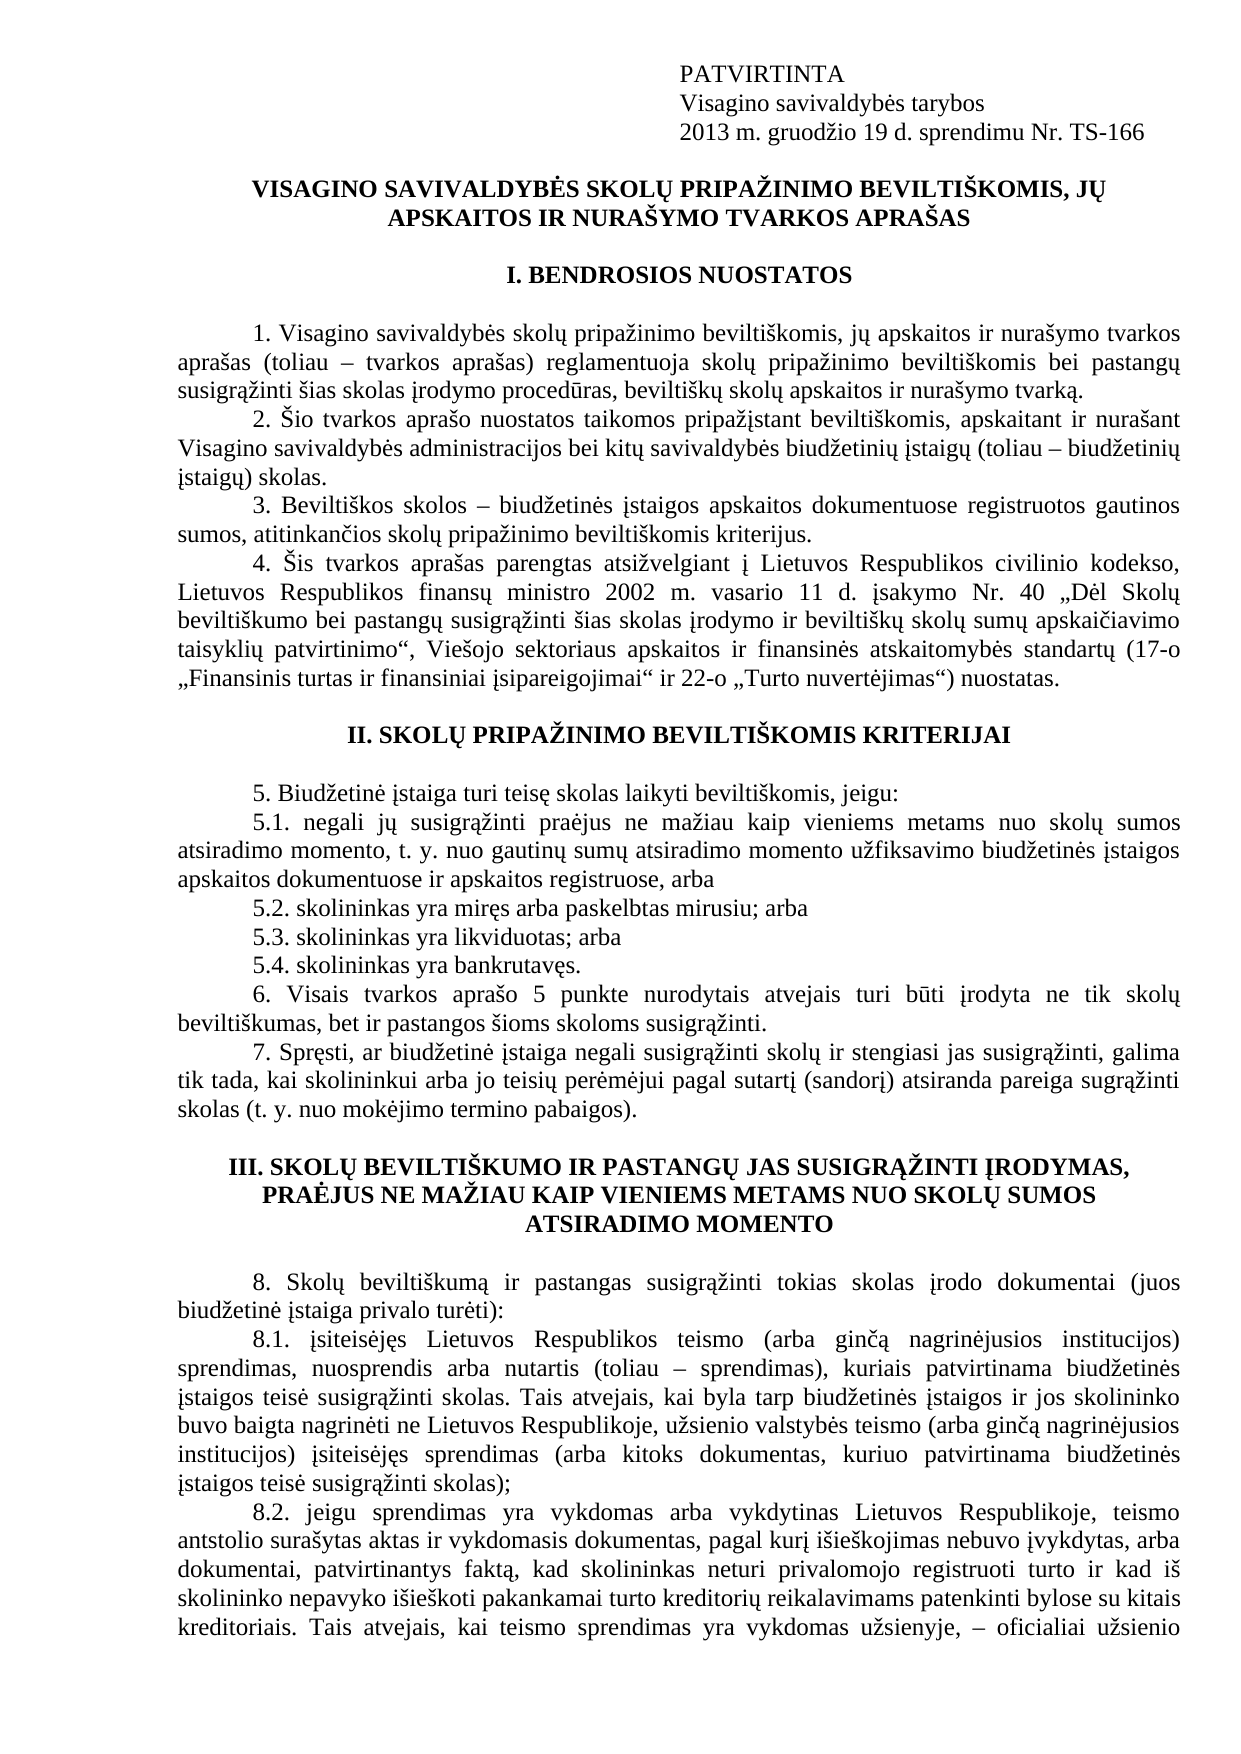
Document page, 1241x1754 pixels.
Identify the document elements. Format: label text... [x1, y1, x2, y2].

text 8.1. įsiteisėjęs Lietuvos Respublikos teismo (arba ginčą nagrinėjusios institucijos) sprendimas, nuosprendis arba nutartis (toliau – sprendimas), kuriais patvirtinama biudžetinės įstaigos teisė susigrąžinti skolas. Tais atvejais, kai byla tarp biudžetinės įstaigos ir jos skolininko buvo baigta nagrinėti ne Lietuvos Respublikoje, užsienio valstybės teismo (arba ginčą nagrinėjusios institucijos) įsiteisėjęs sprendimas (arba kitoks dokumentas, kuriuo patvirtinama biudžetinės įstaigos teisė susigrąžinti skolas); [177, 1324, 1181, 1497]
text 7. Spręsti, ar biudžetinė įstaiga negali susigrąžinti skolų ir stengiasi jas susigrąžinti, galima tik tada, kai skolininkui arba jo teisių perėmėjui pagal sutartį (sandorį) atsiranda pareiga sugrąžinti skolas (t. y. nuo mokėjimo termino pabaigos). [177, 1037, 1181, 1123]
text 8. Skolų beviltiškumą ir pastangas susigrąžinti tokias skolas įrodo dokumentai (juos biudžetinė įstaiga privalo turėti): [177, 1267, 1181, 1324]
text 2. Šio tvarkos aprašo nuostatos taikomos pripažįstant beviltiškomis, apskaitant ir nurašant Visagino savivaldybės administracijos bei kitų savivaldybės biudžetinių įstaigų (toliau – biudžetinių įstaigų) skolas. [177, 404, 1181, 490]
text I. BENDROSIOS NUOSTATOS [177, 260, 1181, 289]
text 5. Biudžetinė įstaiga turi teisę skolas laikyti beviltiškomis, jeigu: [177, 778, 1181, 807]
text 4. Šis tvarkos aprašas parengtas atsižvelgiant į Lietuvos Respublikos civilinio kodekso, Lietuvos Respublikos finansų ministro 2002 m. vasario 11 d. įsakymo Nr. 40 „Dėl Skolų beviltiškumo bei pastangų susigrąžinti šias skolas įrodymo ir beviltiškų skolų sumų apskaičiavimo taisyklių patvirtinimo“, Viešojo sektoriaus apskaitos ir finansinės atskaitomybės standartų (17-o „Finansinis turtas ir finansiniai įsipareigojimai“ ir 22-o „Turto nuvertėjimas“) nuostatas. [177, 548, 1181, 692]
text 6. Visais tvarkos aprašo 5 punkte nurodytais atvejais turi būti įrodyta ne tik skolų beviltiškumas, bet ir pastangos šioms skoloms susigrąžinti. [177, 979, 1181, 1037]
text 1. Visagino savivaldybės skolų pripažinimo beviltiškomis, jų apskaitos ir nurašymo tvarkos aprašas (toliau – tvarkos aprašas) reglamentuoja skolų pripažinimo beviltiškomis bei pastangų susigrąžinti šias skolas įrodymo procedūras, beviltiškų skolų apskaitos ir nurašymo tvarką. [177, 318, 1181, 404]
text II. SKOLŲ PRIPAŽINIMO BEVILTIŠKOMIS KRITERIJAI [177, 720, 1181, 749]
text 5.2. skolininkas yra miręs arba paskelbtas mirusiu; arba [177, 893, 1181, 922]
text VISAGINO SAVIVALDYBĖS SKOLŲ PRIPAŽINIMO BEVILTIŠKOMIS, JŲ APSKAITOS IR nurašymo TVARKOS APRAŠAS [177, 174, 1181, 232]
text 8.2. jeigu sprendimas yra vykdomas arba vykdytinas Lietuvos Respublikoje, teismo antstolio surašytas aktas ir vykdomasis dokumentas, pagal kurį išieškojimas nebuvo įvykdytas, arba dokumentai, patvirtinantys faktą, kad skolininkas neturi privalomojo registruoti turto ir kad iš skolininko nepavyko išieškoti pakankamai turto kreditorių reikalavimams patenkinti bylose su kitais kreditoriais. Tais atvejais, kai teismo sprendimas yra vykdomas užsienyje, – oficialiai užsienio [177, 1497, 1181, 1640]
text Visagino savivaldybės tarybos [177, 88, 1181, 117]
text 5.1. negali jų susigrąžinti praėjus ne mažiau kaip vieniems metams nuo skolų sumos atsiradimo momento, t. y. nuo gautinų sumų atsiradimo momento užfiksavimo biudžetinės įstaigos apskaitos dokumentuose ir apskaitos registruose, arba [177, 807, 1181, 893]
text 3. Beviltiškos skolos – biudžetinės įstaigos apskaitos dokumentuose registruotos gautinos sumos, atitinkančios skolų pripažinimo beviltiškomis kriterijus. [177, 490, 1181, 548]
text 2013 m. gruodžio 19 d. sprendimu Nr. TS-166 [177, 117, 1181, 145]
text PATVIRTINTA [679, 59, 1181, 88]
text III. SKOLŲ BEVILTIŠKUMO IR PASTANGŲ JAS SUSIGRĄŽINTI ĮRODYMAS, PRAĖJUS NE MAŽIAU KAIP VIENIEMS METAMS NUO SKOLŲ SUMOS ATSIRADIMO MOMENTO [177, 1152, 1181, 1238]
text 5.4. skolininkas yra bankrutavęs. [177, 950, 1181, 979]
text 5.3. skolininkas yra likviduotas; arba [177, 922, 1181, 950]
